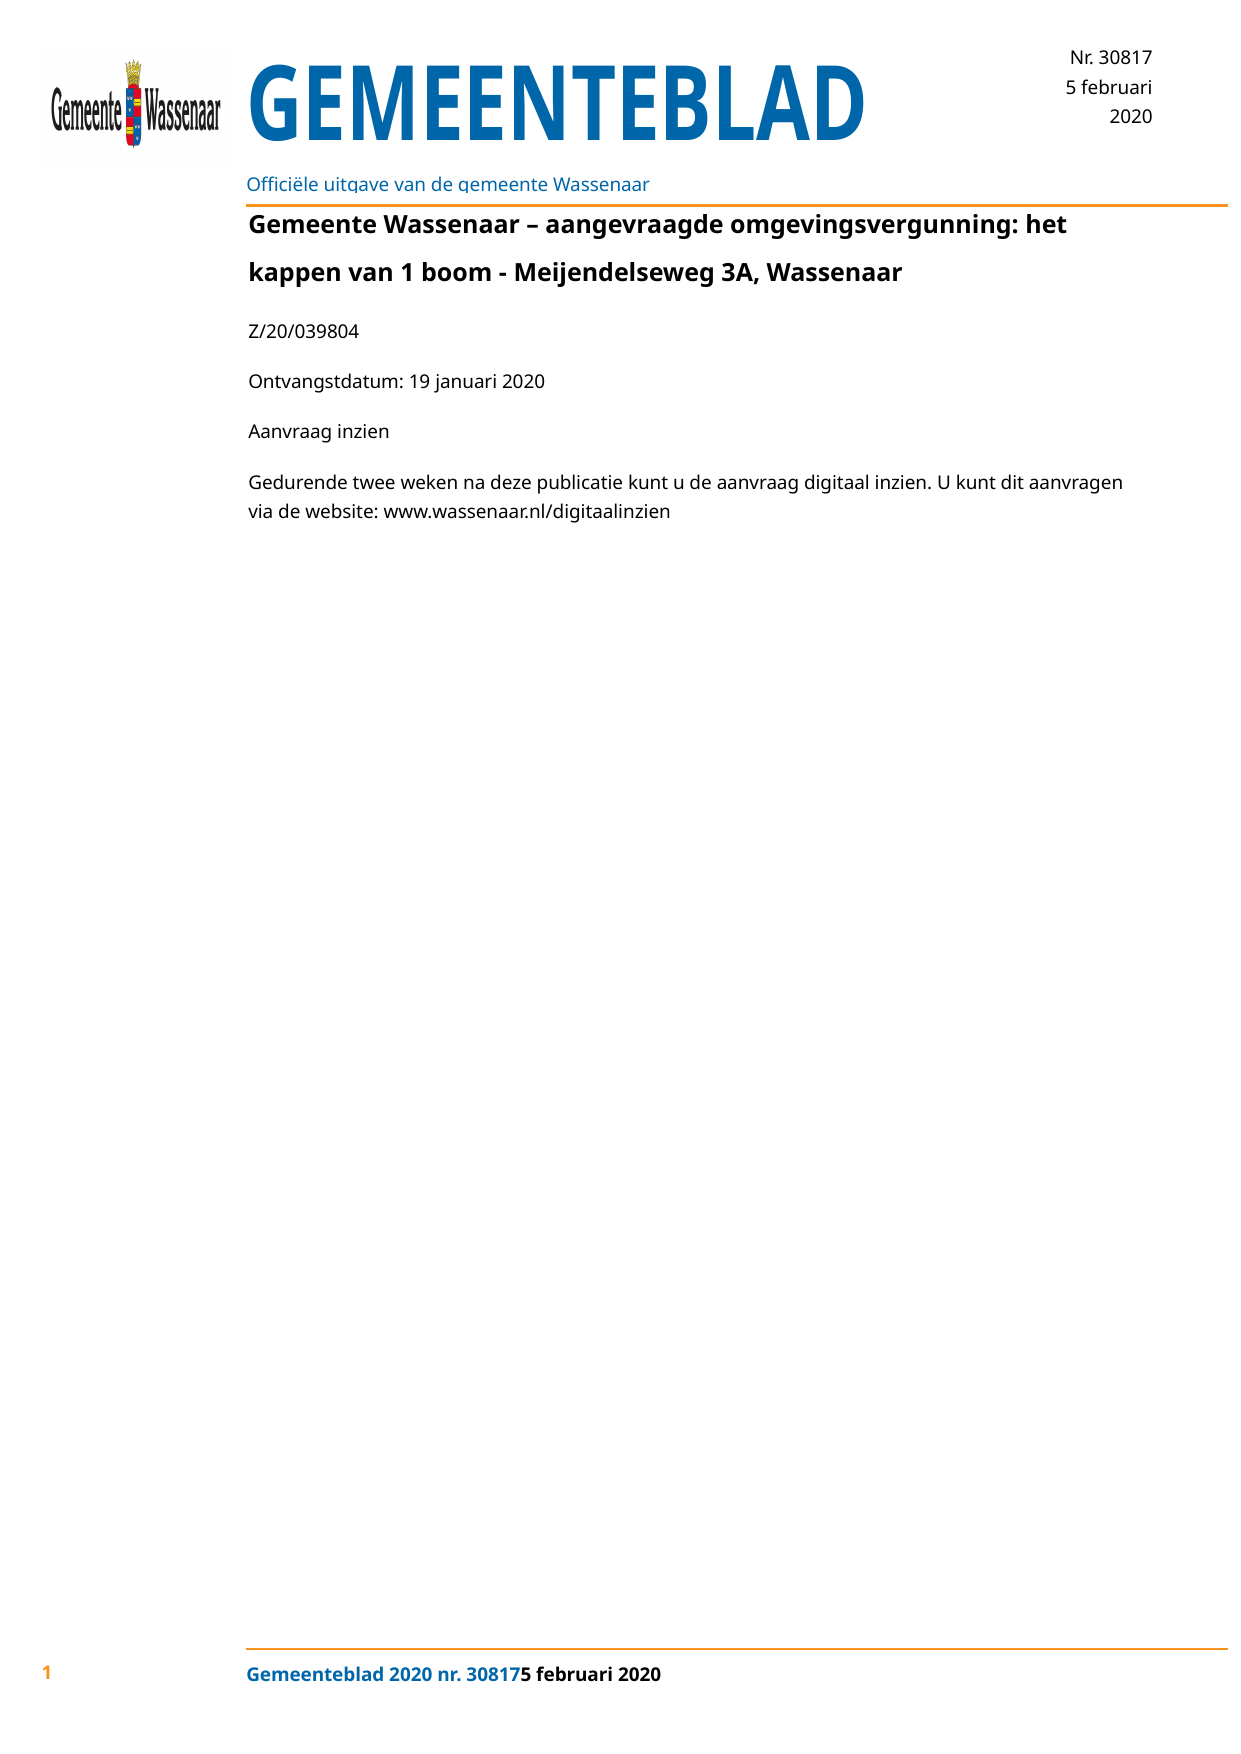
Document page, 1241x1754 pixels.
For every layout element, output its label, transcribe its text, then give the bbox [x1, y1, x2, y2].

text Gemeente Wassenaar – aangevraagde omgevingsvergunning: het kappen van 1 boom - Meijendelseweg 3A, Wassenaar [248, 207, 1152, 288]
picture [41, 47, 231, 172]
text Gedurende twee weken na deze publicatie kunt u de aanvraag digitaal inzien. U kunt dit aanvragen via de website: www.wassenaar.nl/digitaalinzien [248, 469, 1152, 524]
text Aanvraag inzien [248, 419, 1152, 444]
text Ontvangstdatum: 19 januari 2020 [248, 368, 1152, 394]
text Z/20/039804 [248, 318, 1152, 344]
